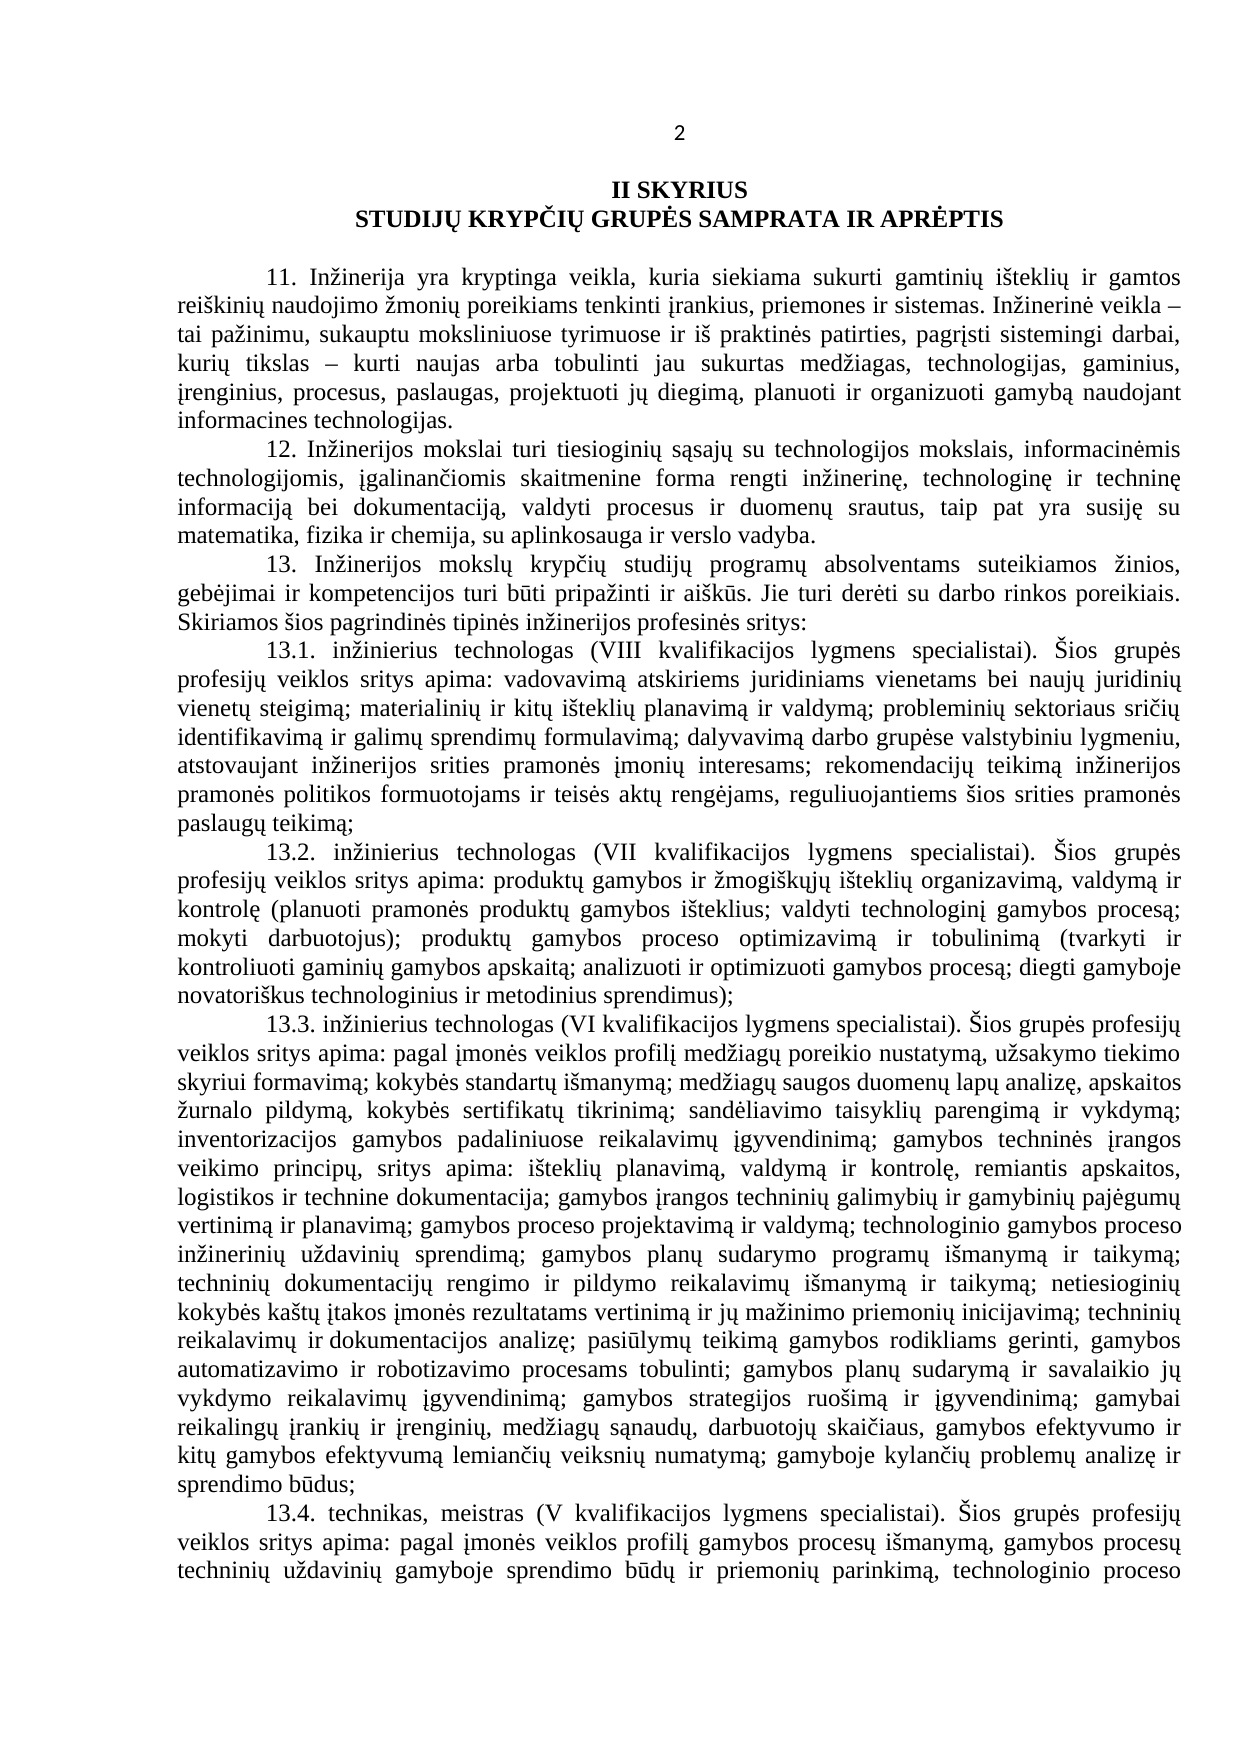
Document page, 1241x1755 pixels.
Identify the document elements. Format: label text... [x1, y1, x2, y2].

text 13.4. technikas, meistras (V kvalifikacijos lygmens specialistai). Šios grupės profesijų veiklos sritys apima: pagal įmonės veiklos profilį gamybos procesų išmanymą, gamybos procesų techninių uždavinių gamyboje sprendimo būdų ir priemonių parinkimą, technologinio proceso [177, 1498, 1182, 1584]
text STUDIJŲ KRYPČIŲ GRUPĖS SAMPRATA IR APRĖPTIS [177, 204, 1182, 233]
text 13.3. inžinierius technologas (VI kvalifikacijos lygmens specialistai). Šios grupės profesijų veiklos sritys apima: pagal įmonės veiklos profilį medžiagų poreikio nustatymą, užsakymo tiekimo skyriui formavimą; kokybės standartų išmanymą; medžiagų saugos duomenų lapų analizę, apskaitos žurnalo pildymą, kokybės sertifikatų tikrinimą; sandėliavimo taisyklių parengimą ir vykdymą; inventorizacijos gamybos padaliniuose reikalavimų įgyvendinimą; gamybos techninės įrangos veikimo principų, sritys apima: išteklių planavimą, valdymą ir kontrolę, remiantis apskaitos, logistikos ir technine dokumentacija; gamybos įrangos techninių galimybių ir gamybinių pajėgumų vertinimą ir planavimą; gamybos proceso projektavimą ir valdymą; technologinio gamybos proceso inžinerinių uždavinių sprendimą; gamybos planų sudarymo programų išmanymą ir taikymą; techninių dokumentacijų rengimo ir pildymo reikalavimų išmanymą ir taikymą; netiesioginių kokybės kaštų įtakos įmonės rezultatams vertinimą ir jų mažinimo priemonių inicijavimą; techninių reikalavimų ir dokumentacijos analizę; pasiūlymų teikimą gamybos rodikliams gerinti, gamybos automatizavimo ir robotizavimo procesams tobulinti; gamybos planų sudarymą ir savalaikio jų vykdymo reikalavimų įgyvendinimą; gamybos strategijos ruošimą ir įgyvendinimą; gamybai reikalingų įrankių ir įrenginių, medžiagų sąnaudų, darbuotojų skaičiaus, gamybos efektyvumo ir kitų gamybos efektyvumą lemiančių veiksnių numatymą; gamyboje kylančių problemų analizę ir sprendimo būdus; [177, 1009, 1182, 1498]
text 13.1. inžinierius technologas (VIII kvalifikacijos lygmens specialistai). Šios grupės profesijų veiklos sritys apima: vadovavimą atskiriems juridiniams vienetams bei naujų juridinių vienetų steigimą; materialinių ir kitų išteklių planavimą ir valdymą; probleminių sektoriaus sričių identifikavimą ir galimų sprendimų formulavimą; dalyvavimą darbo grupėse valstybiniu lygmeniu, atstovaujant inžinerijos srities pramonės įmonių interesams; rekomendacijų teikimą inžinerijos pramonės politikos formuotojams ir teisės aktų rengėjams, reguliuojantiems šios srities pramonės paslaugų teikimą; [177, 635, 1182, 837]
text II SKYRIUS [177, 175, 1182, 204]
text 11. Inžinerija yra kryptinga veikla, kuria siekiama sukurti gamtinių išteklių ir gamtos reiškinių naudojimo žmonių poreikiams tenkinti įrankius, priemones ir sistemas. Inžinerinė veikla – tai pažinimu, sukauptu moksliniuose tyrimuose ir iš praktinės patirties, pagrįsti sistemingi darbai, kurių tikslas – kurti naujas arba tobulinti jau sukurtas medžiagas, technologijas, gaminius, įrenginius, procesus, paslaugas, projektuoti jų diegimą, planuoti ir organizuoti gamybą naudojant informacines technologijas. [177, 262, 1182, 434]
text 12. Inžinerijos mokslai turi tiesioginių sąsajų su technologijos mokslais, informacinėmis technologijomis, įgalinančiomis skaitmenine forma rengti inžinerinę, technologinę ir techninę informaciją bei dokumentaciją, valdyti procesus ir duomenų srautus, taip pat yra susiję su matematika, fizika ir chemija, su aplinkosauga ir verslo vadyba. [177, 434, 1182, 549]
text 13. Inžinerijos mokslų krypčių studijų programų absolventams suteikiamos žinios, gebėjimai ir kompetencijos turi būti pripažinti ir aiškūs. Jie turi derėti su darbo rinkos poreikiais. Skiriamos šios pagrindinės tipinės inžinerijos profesinės sritys: [177, 549, 1182, 635]
text 13.2. inžinierius technologas (VII kvalifikacijos lygmens specialistai). Šios grupės profesijų veiklos sritys apima: produktų gamybos ir žmogiškųjų išteklių organizavimą, valdymą ir kontrolę (planuoti pramonės produktų gamybos išteklius; valdyti technologinį gamybos procesą; mokyti darbuotojus); produktų gamybos proceso optimizavimą ir tobulinimą (tvarkyti ir kontroliuoti gaminių gamybos apskaitą; analizuoti ir optimizuoti gamybos procesą; diegti gamyboje novatoriškus technologinius ir metodinius sprendimus); [177, 837, 1182, 1009]
